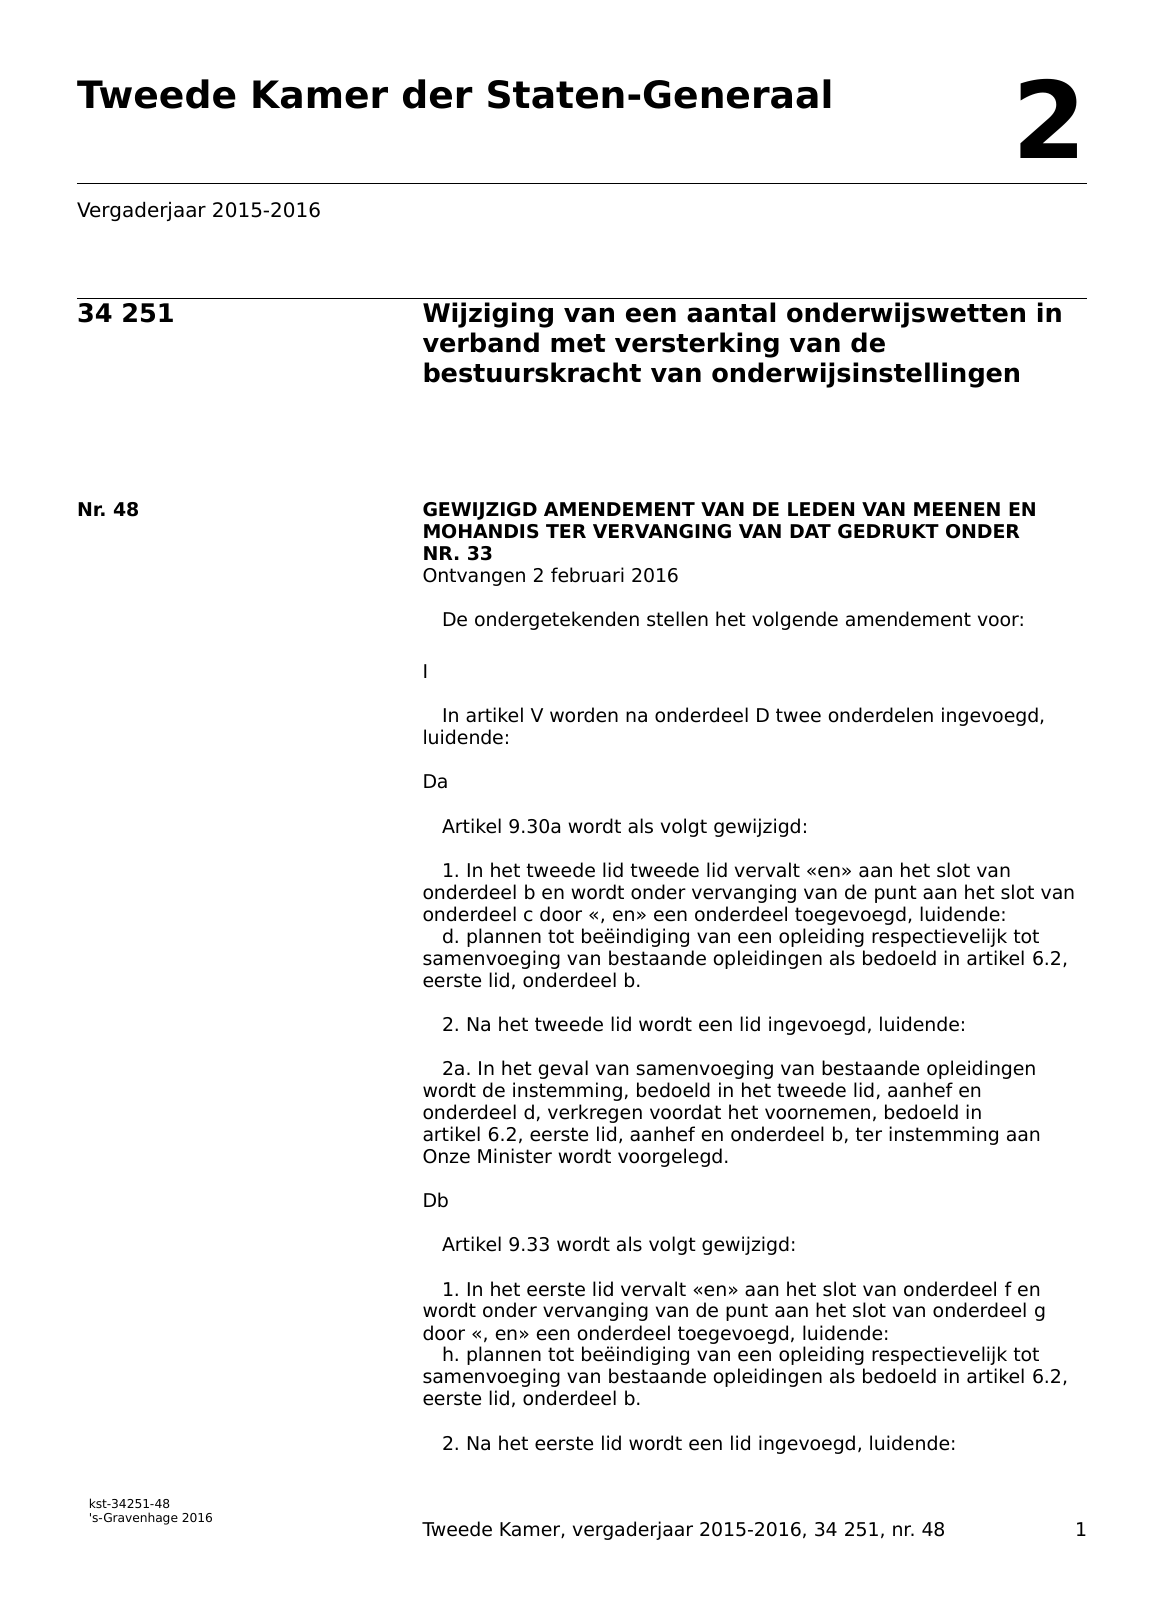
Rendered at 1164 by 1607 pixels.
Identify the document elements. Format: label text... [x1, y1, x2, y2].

text Ontvangen 2 februari 2016 [422, 565, 1087, 587]
text 's-Gravenhage 2016 [88, 1511, 323, 1525]
text Artikel 9.30a wordt als volgt gewijzigd: [422, 816, 1087, 838]
text 1. In het eerste lid vervalt «en» aan het slot van onderdeel f en wordt onder vervanging van de punt aan het slot van onderdeel g door «, en» een onderdeel toegevoegd, luidende: [422, 1278, 1087, 1344]
subtitle Nr. 48 GEWIJZIGD AMENDEMENT VAN DE LEDEN VAN MEENEN EN MOHANDIS TER VERVANGING VAN DAT GEDRUKT ONDER NR. 33 [77, 499, 1087, 565]
text d. plannen tot beëindiging van een opleiding respectievelijk tot samenvoeging van bestaande opleidingen als bedoeld in artikel 6.2, eerste lid, onderdeel b. [422, 926, 1087, 992]
text Artikel 9.33 wordt als volgt gewijzigd: [422, 1234, 1087, 1256]
text 2. Na het eerste lid wordt een lid ingevoegd, luidende: [422, 1432, 1087, 1454]
text De ondergetekenden stellen het volgende amendement voor: [422, 609, 1087, 631]
text 2a. In het geval van samenvoeging van bestaande opleidingen wordt de instemming, bedoeld in het tweede lid, aanhef en onderdeel d, verkregen voordat het voornemen, bedoeld in artikel 6.2, eerste lid, aanhef en onderdeel b, ter instemming aan Onze Minister wordt voorgelegd. [422, 1058, 1087, 1168]
text In artikel V worden na onderdeel D twee onderdelen ingevoegd, luidende: [422, 705, 1087, 749]
text h. plannen tot beëindiging van een opleiding respectievelijk tot samenvoeging van bestaande opleidingen als bedoeld in artikel 6.2, eerste lid, onderdeel b. [422, 1344, 1087, 1410]
text Da [422, 771, 1087, 793]
table_header Tweede Kamer der Staten-Generaal [77, 59, 886, 183]
text 2. Na het tweede lid wordt een lid ingevoegd, luidende: [422, 1014, 1087, 1036]
table_header 2 [886, 59, 1087, 183]
text Db [422, 1190, 1087, 1212]
text kst-34251-48 [88, 1497, 323, 1511]
subtitle 34 251 Wijziging van een aantal onderwijswetten in verband met versterking van de bestuurskracht van onderwijsinstellingen [77, 299, 1087, 388]
table_cell Vergaderjaar 2015-2016 [77, 184, 1087, 298]
text 1. In het tweede lid tweede lid vervalt «en» aan het slot van onderdeel b en wordt onder vervanging van de punt aan het slot van onderdeel c door «, en» een onderdeel toegevoegd, luidende: [422, 860, 1087, 926]
subtitle I [422, 661, 1087, 683]
